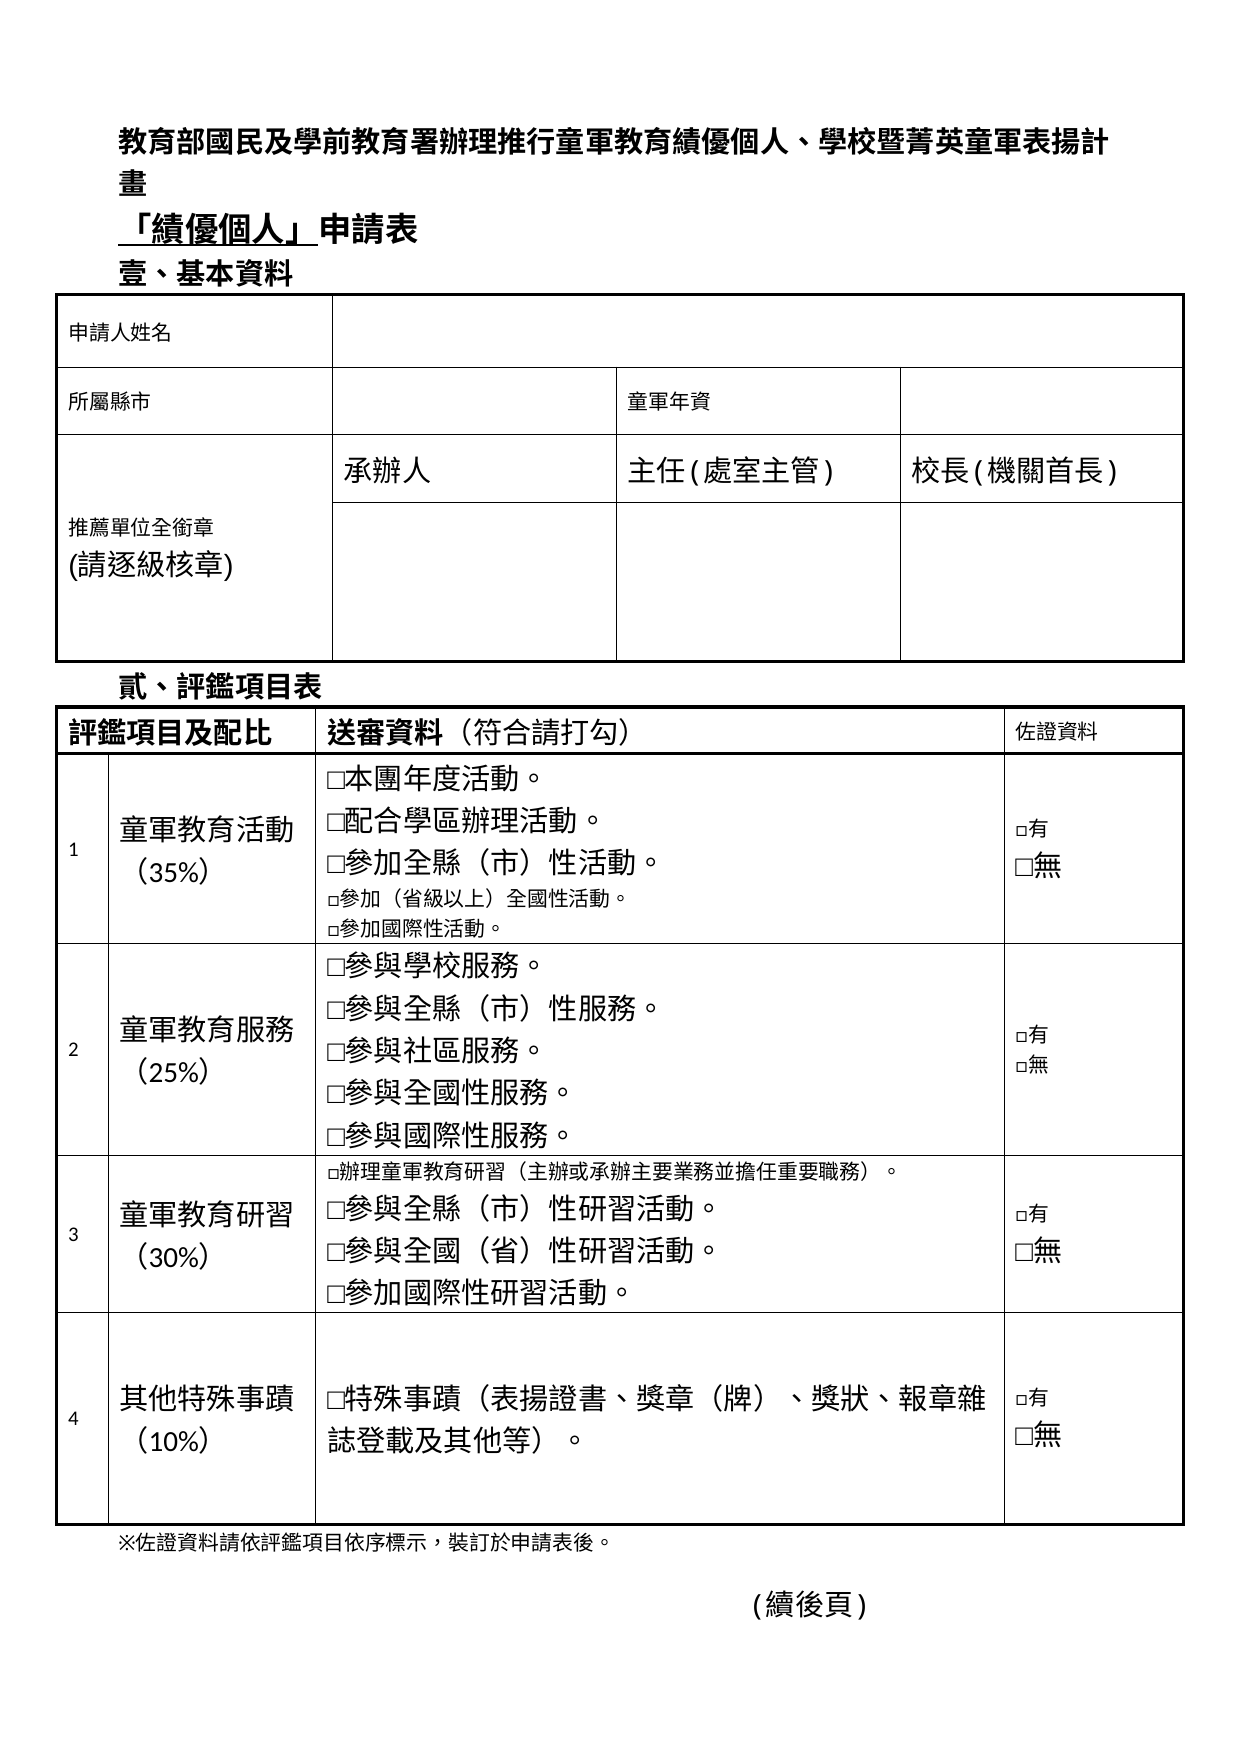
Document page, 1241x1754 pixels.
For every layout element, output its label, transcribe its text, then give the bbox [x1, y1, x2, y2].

table_cell 承辦人 [333, 435, 616, 502]
table_header [333, 296, 1182, 367]
text 壹、基本資料 [118, 251, 1122, 293]
text 貳、評鑑項目表 [118, 663, 1122, 705]
text ※佐證資料請依評鑑項目依序標示，裝訂於申請表後。 [118, 1526, 1122, 1556]
table_header 評鑑項目及配比 [58, 709, 315, 752]
table_cell [901, 503, 1182, 660]
text 「績優個人」申請表 [118, 203, 1122, 251]
table_cell 童軍教育研習（30%） [109, 1156, 315, 1312]
table_cell 其他特殊事蹟（10%） [109, 1313, 315, 1523]
table_header 佐證資料 [1005, 709, 1182, 752]
table_cell 4 [58, 1313, 108, 1523]
table_cell □有 □無 [1005, 944, 1182, 1154]
table_cell 2 [58, 944, 108, 1154]
table_cell 童軍教育服務（25%） [109, 944, 315, 1154]
table_cell □辦理童軍教育研習（主辦或承辦主要業務並擔任重要職務）。 □參與全縣（市）性研習活動。 □參與全國（省）性研習活動。 □參加國際性研習活動。 [316, 1156, 1004, 1312]
table_cell 校長(機關首長) [901, 435, 1182, 502]
table_cell [901, 368, 1182, 434]
table_cell 3 [58, 1156, 108, 1312]
table_cell 主任(處室主管) [617, 435, 900, 502]
table_cell □有 □無 [1005, 1313, 1182, 1523]
table_cell □參與學校服務。 □參與全縣（市）性服務。 □參與社區服務。 □參與全國性服務。 □參與國際性服務。 [316, 944, 1004, 1154]
table_cell 1 [58, 755, 108, 942]
table_header 申請人姓名 [58, 296, 332, 367]
text (續後頁) [118, 1582, 1122, 1624]
table_cell 童軍教育活動（35%） [109, 755, 315, 942]
table_cell [333, 503, 616, 660]
table_cell □有 □無 [1005, 1156, 1182, 1312]
table_cell □特殊事蹟（表揚證書、獎章（牌）、獎狀、報章雜誌登載及其他等）。 [316, 1313, 1004, 1523]
table_cell □本團年度活動。 □配合學區辦理活動。 □參加全縣（市）性活動。 □參加（省級以上）全國性活動。 □參加國際性活動。 [316, 755, 1004, 942]
table_cell 所屬縣市 [58, 368, 332, 434]
table_cell 推薦單位全銜章 (請逐級核章) [58, 435, 332, 660]
text 教育部國民及學前教育署辦理推行童軍教育績優個人、學校暨菁英童軍表揚計畫 [118, 118, 1122, 203]
table_header 送審資料（符合請打勾） [316, 709, 1004, 752]
table_cell □有 □無 [1005, 755, 1182, 942]
table_cell 童軍年資 [617, 368, 900, 434]
table_cell [617, 503, 900, 660]
table_cell [333, 368, 616, 434]
